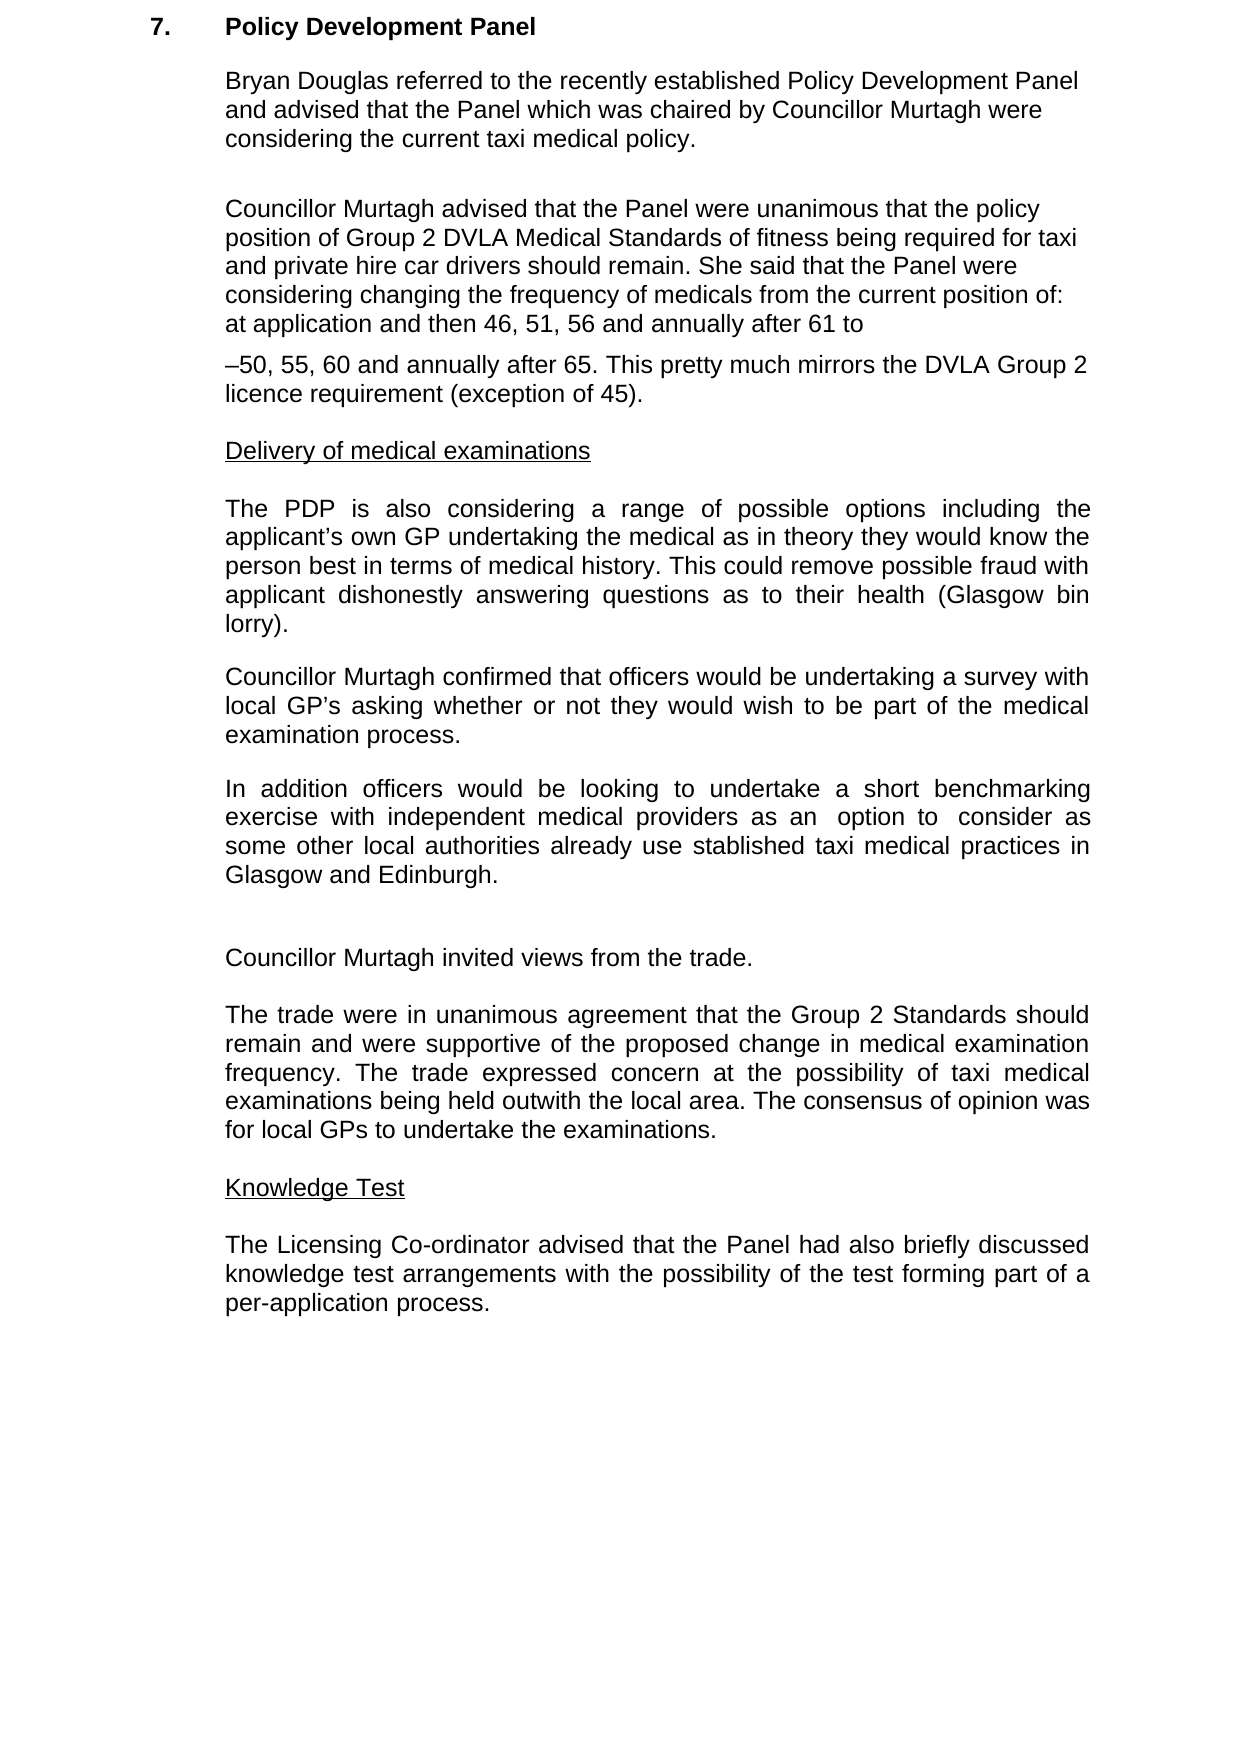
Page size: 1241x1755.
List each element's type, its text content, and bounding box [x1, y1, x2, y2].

text The trade were in unanimous agreement that the Group 2 Standards should remain and were supportive of the proposed change in medical examination frequency. The trade expressed concern at the possibility of taxi medical examinations being held outwith the local area. The consensus of opinion was for local GPs to undertake the examinations. [225, 1000, 1091, 1144]
text Councillor Murtagh confirmed that officers would be undertaking a survey with local GP’s asking whether or not they would wish to be part of the medical examination process. [225, 662, 1091, 749]
text Bryan Douglas referred to the recently established Policy Development Panel and advised that the Panel which was chaired by Councillor Murtagh were considering the current taxi medical policy. [225, 66, 1082, 153]
text –50, 55, 60 and annually after 65. This pretty much mirrors the DVLA Group 2 licence requirement (exception of 45). [225, 350, 1103, 407]
text The PDP is also considering a range of possible options including the applicant’s own GP undertaking the medical as in theory they would know the person best in terms of medical history. This could remove possible fraud with applicant dishonestly answering questions as to their health (Glasgow bin lorry). [225, 494, 1091, 637]
text Councillor Murtagh advised that the Panel were unanimous that the policy position of Group 2 DVLA Medical Standards of fitness being required for taxi and private hire car drivers should remain. She said that the Panel were considering changing the frequency of medicals from the current position of: at application and then 46, 51, 56 and annually after 61 to [225, 194, 1080, 338]
list Policy Development Panel [150, 12, 1103, 41]
text Councillor Murtagh invited views from the trade. [225, 943, 1103, 971]
text Delivery of medical examinations [225, 436, 1103, 465]
text The Licensing Co-ordinator advised that the Panel had also briefly discussed knowledge test arrangements with the possibility of the test forming part of a per-application process. [225, 1230, 1091, 1316]
text Knowledge Test [225, 1173, 1103, 1201]
text In addition officers would be looking to undertake a short benchmarking exercise with independent medical providers as an option to consider as some other local authorities already use stablished taxi medical practices in Glasgow and Edinburgh. [225, 774, 1091, 889]
